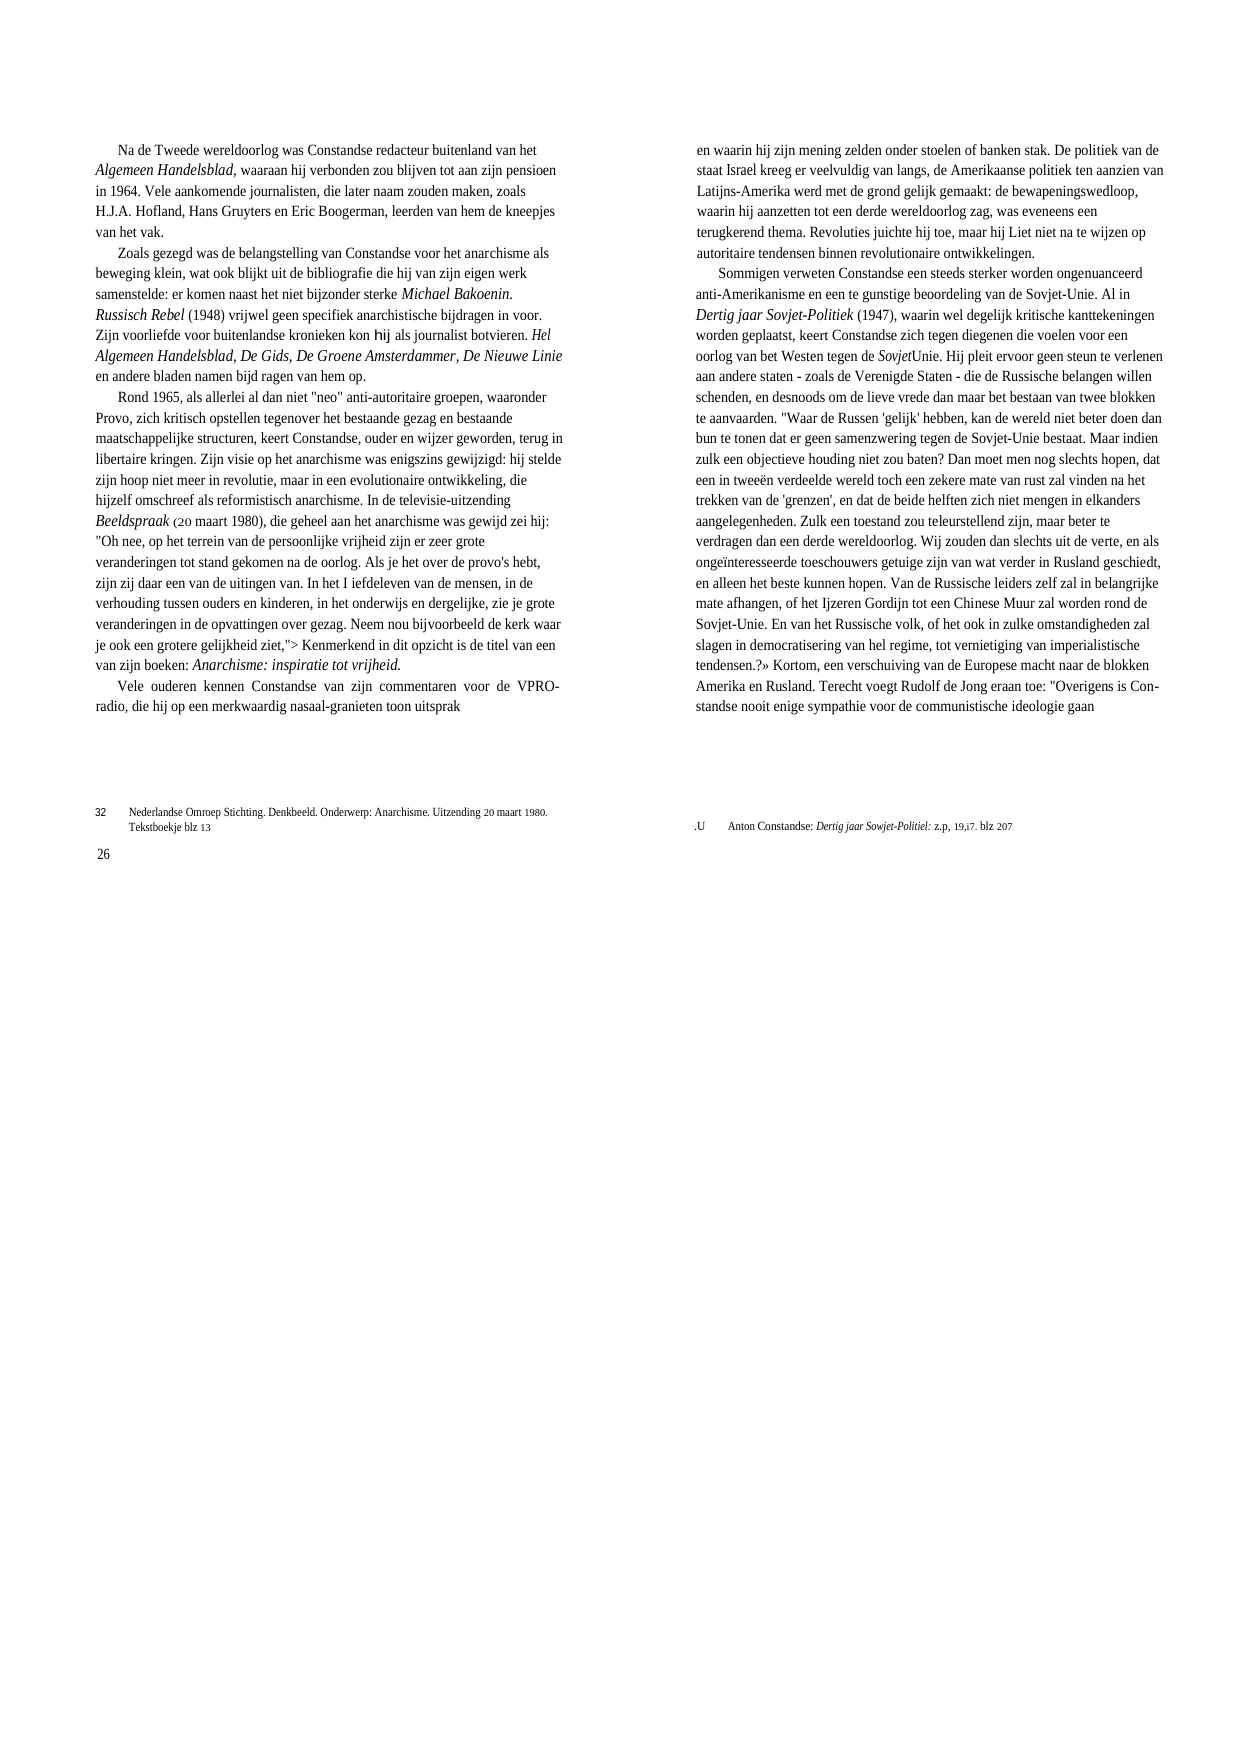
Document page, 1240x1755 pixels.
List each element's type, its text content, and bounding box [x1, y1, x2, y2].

text en waarin hij zijn mening zelden onder stoelen of banken stak. De poli­tiek van de staat Israel kreeg er veelvuldig van langs, de Amerikaanse politiek ten aanzien van Latijns-Amerika werd met de grond gelijk ge­maakt: de bewapeningswedloop, waarin hij aanzetten tot een derde we­reldoorlog zag, was eveneens een terugkerend thema. Revoluties juichte hij toe, maar hij Liet niet na te wijzen op autoritaire tendensen binnen revolutionaire ontwikkelingen. [697, 138, 1164, 262]
text 26 [97, 846, 565, 863]
text .U Anton Constandse: Dertig jaar Sowjet-Politiel: z.p, 19,i7. blz 207 [694, 818, 1164, 833]
text 32 Nederlandse Omroep Stichting. Denkbeeld. Onderwerp: Anarchisme. Uitzending 20 maart 1980. Tekstboekje blz 13 [95, 803, 549, 835]
text Na de Tweede wereldoorlog was Constandse redacteur buitenland van het Algemeen Handelsblad, waaraan hij verbonden zou blijven tot aan zijn pensioen in 1964. Vele aankomende journalisten, die la­ter naam zouden maken, zoals H.J.A. Hofland, Hans Gruyters en Eric Boogerman, leerden van hem de kneepjes van het vak. [95, 138, 565, 242]
text Vele ouderen kennen Constandse van zijn commentaren voor de VPRO-radio, die hij op een merkwaardig nasaal-granieten toon uitsprak [96, 675, 560, 716]
text Sommigen verweten Constandse een steeds sterker worden onge­nuanceerd anti-Amerikanisme en een te gunstige beoordeling van de Sovjet-Unie. Al in Dertig jaar Sovjet-Politiek (1947), waarin wel degelijk kritische kanttekeningen worden geplaatst, keert Constandse zich tegen diegenen die voelen voor een oorlog van bet Westen tegen de Sovjet­Unie. Hij pleit ervoor geen steun te verlenen aan andere staten - zoals de Verenigde Staten - die de Russische belangen willen schenden, en desnoods om de lieve vrede dan maar bet bestaan van twee blokken te aanvaarden. "Waar de Russen 'gelijk' hebben, kan de wereld niet beter doen dan bun te tonen dat er geen samenzwering tegen de Sovjet-Unie bestaat. Maar indien zulk een objectieve houding niet zou baten? Dan moet men nog slechts hopen, dat een in tweeën verdeelde wereld toch een zekere mate van rust zal vinden na het trekken van de 'grenzen', en dat de beide helften zich niet mengen in elkanders aangelegenheden. Zulk een toestand zou teleurstellend zijn, maar beter te verdragen dan een derde wereldoorlog. Wij zouden dan slechts uit de verte, en als on­geïnteresseerde toeschouwers getuige zijn van wat verder in Rusland ge­schiedt, en alleen het beste kunnen hopen. Van de Russische leiders zelf zal in belangrijke mate afhangen, of het Ijzeren Gordijn tot een Chi­nese Muur zal worden rond de Sovjet-Unie. En van het Russische volk, of het ook in zulke omstandigheden zal slagen in democratisering van hel regime, tot vernietiging van imperialistische tendensen.?» Kortom, een verschuiving van de Europese macht naar de blokken Amerika en Rusland. Terecht voegt Rudolf de Jong eraan toe: "Overigens is Con­standse nooit enige sympathie voor de communistische ideologie gaan [696, 262, 1164, 716]
text Rond 1965, als allerlei al dan niet "neo" anti-autoritaire groepen, waaronder Provo, zich kritisch opstellen tegenover het bestaande gezag en bestaande maatschappelijke structuren, keert Constandse, ouder en wijzer geworden, terug in libertaire kringen. Zijn visie op het anarchis­me was enigszins gewijzigd: hij stelde zijn hoop niet meer in revolutie, maar in een evolutionaire ontwikkeling, die hijzelf omschreef als refor­mistisch anarchisme. In de televisie-uitzending Beeldspraak (20 maart 1980), die geheel aan het anarchisme was gewijd zei hij: "Oh nee, op het terrein van de persoonlijke vrijheid zijn er zeer grote veranderingen tot stand gekomen na de oorlog. Als je het over de provo's hebt, zijn zij daar een van de uitingen van. In het I iefdeleven van de mensen, in de verhouding tussen ouders en kinderen, in het onderwijs en dergelijke, zie je grote veranderingen in de opvattingen over gezag. Neem nou bij­voorbeeld de kerk waar je ook een grotere gelijkheid ziet,"> Kenmerkend in dit opzicht is de titel van een van zijn boeken: Anarchisme: inspiratie tot vrijheid. [95, 386, 565, 675]
text Zoals gezegd was de belangstelling van Constandse voor het anar­chisme als beweging klein, wat ook blijkt uit de bibliografie die hij van zijn eigen werk samenstelde: er komen naast het niet bijzonder sterke Michael Bakoenin. Russisch Rebel (1948) vrijwel geen specifiek anarchis­tische bijdragen in voor. Zijn voorliefde voor buitenlandse kronieken kon hij als journalist botvieren. Hel Algemeen Handelsblad, De Gids, De Groene Amsterdammer, De Nieuwe Linie en andere bladen namen bijd ra­gen van hem op. [95, 242, 565, 386]
